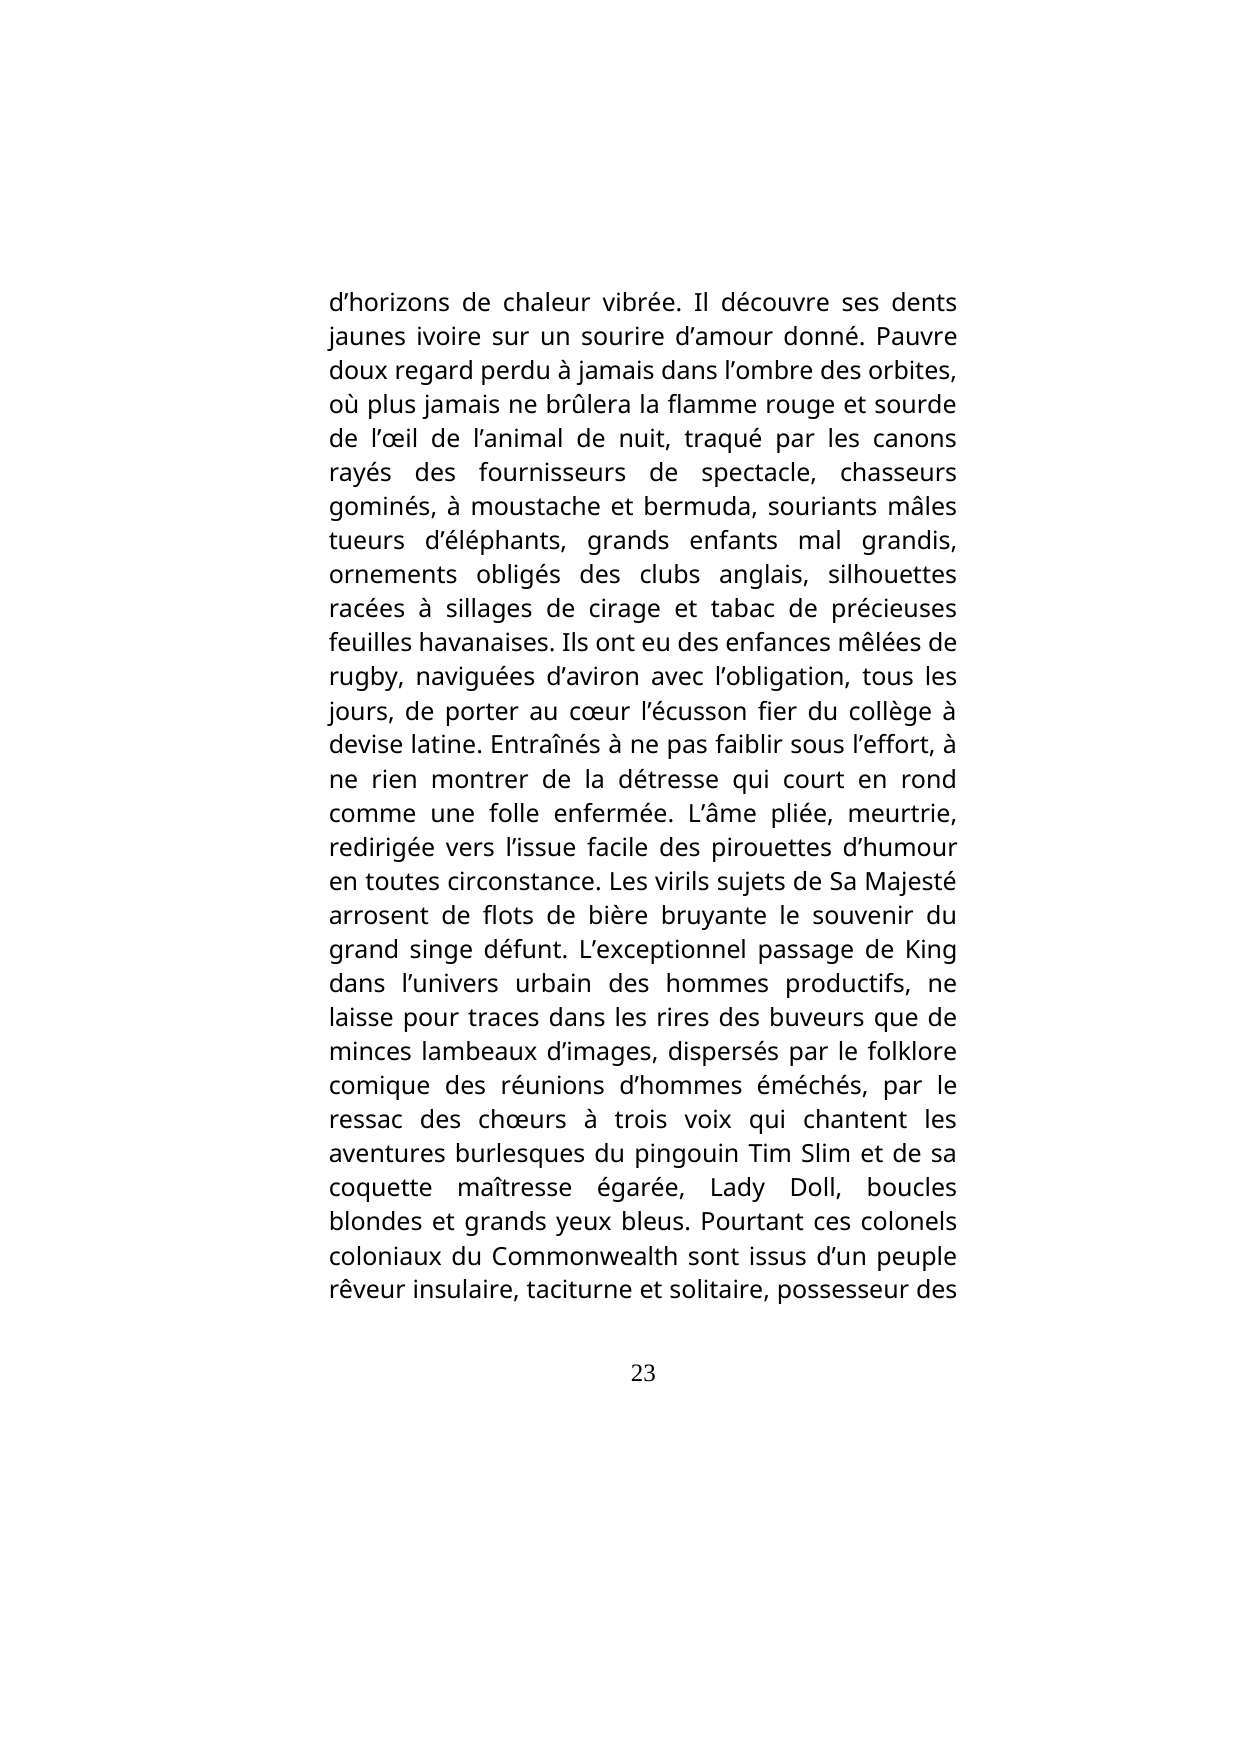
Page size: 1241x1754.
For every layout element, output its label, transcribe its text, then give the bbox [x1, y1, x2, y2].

text d’horizons de chaleur vibrée. Il découvre ses dents jaunes ivoire sur un sourire d’amour donné. Pauvre doux regard perdu à jamais dans l’ombre des orbites, où plus jamais ne brûlera la flamme rouge et sourde de l’œil de l’animal de nuit, traqué par les canons rayés des fournisseurs de spectacle, chasseurs gominés, à moustache et bermuda, souriants mâles tueurs d’éléphants, grands enfants mal grandis, ornements obligés des clubs anglais, silhouettes racées à sillages de cirage et tabac de précieuses feuilles havanaises. Ils ont eu des enfances mêlées de rugby, naviguées d’aviron avec l’obligation, tous les jours, de porter au cœur l’écusson fier du collège à devise latine. Entraînés à ne pas faiblir sous l’effort, à ne rien montrer de la détresse qui court en rond comme une folle enfermée. L’âme pliée, meurtrie, redirigée vers l’issue facile des pirouettes d’humour en toutes circonstance. Les virils sujets de Sa Majesté arrosent de flots de bière bruyante le souvenir du grand singe défunt. L’exceptionnel passage de King dans l’univers urbain des hommes productifs, ne laisse pour traces dans les rires des buveurs que de minces lambeaux d’images, dispersés par le folklore comique des réunions d’hommes éméchés, par le ressac des chœurs à trois voix qui chantent les aventures burlesques du pingouin Tim Slim et de sa coquette maîtresse égarée, Lady Doll, boucles blondes et grands yeux bleus. Pourtant ces colonels coloniaux du Commonwealth sont issus d’un peuple rêveur insulaire, taciturne et solitaire, possesseur des [328, 284, 958, 1306]
